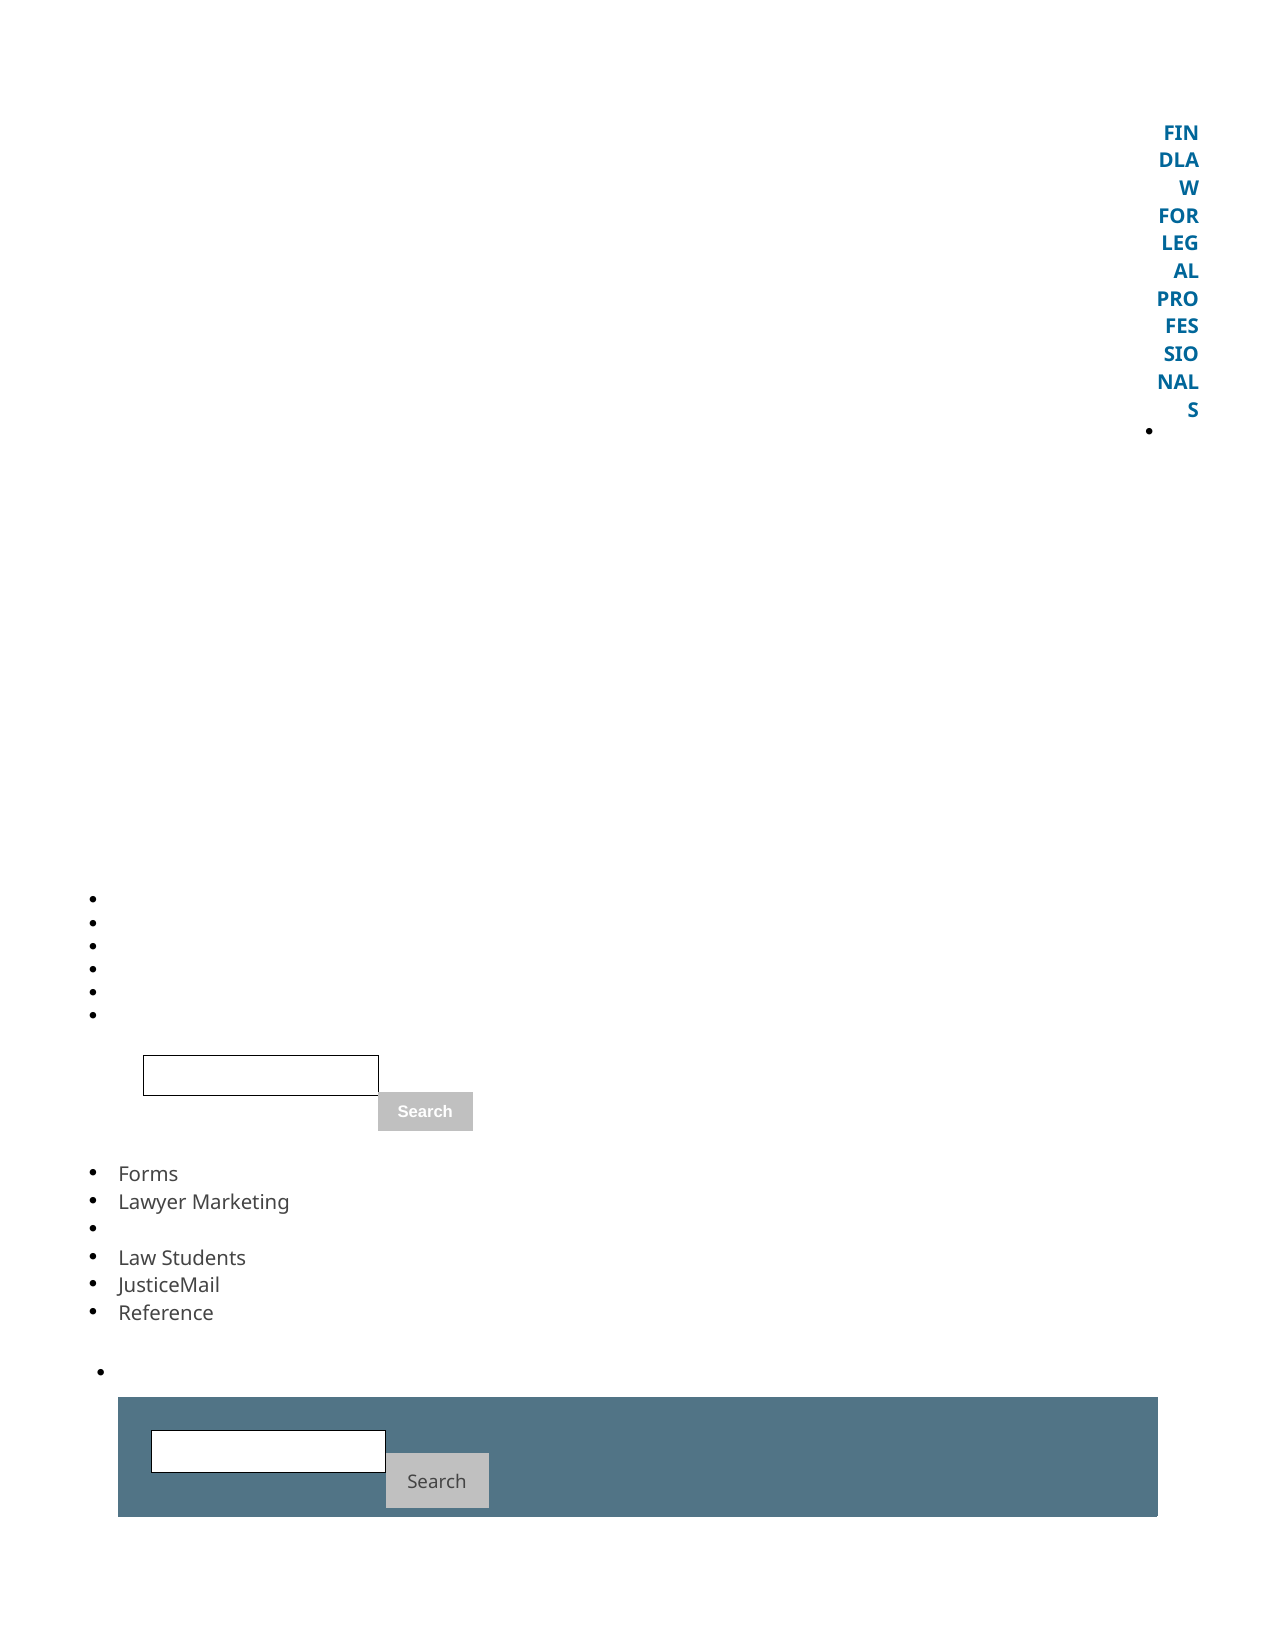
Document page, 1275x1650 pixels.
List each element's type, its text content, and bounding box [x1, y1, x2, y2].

list BLOGS [118, 984, 1157, 1007]
list CASES & CODES [118, 887, 1157, 914]
text FINDLAW FOR LEGAL PROFESSIONALS [1154, 118, 1199, 423]
list PRACTICE MANAGEMENT [118, 914, 1157, 938]
list JOBS & CAREERS [118, 938, 1157, 961]
list JusticeMail [118, 1271, 1157, 1299]
list Corporate Counsel [118, 1216, 1157, 1243]
list Not a Legal Professional? Visit our consumer site [1154, 423, 1217, 607]
list Reference [118, 1299, 1157, 1326]
list Forms [118, 1160, 1157, 1188]
list NEWSLETTERS [118, 961, 1157, 984]
list Register | Login [1154, 636, 1199, 840]
list Lawyer Marketing [118, 1188, 1157, 1216]
list LAW TECHNOLOGY [118, 1007, 1157, 1030]
list Law Students [118, 1243, 1157, 1271]
